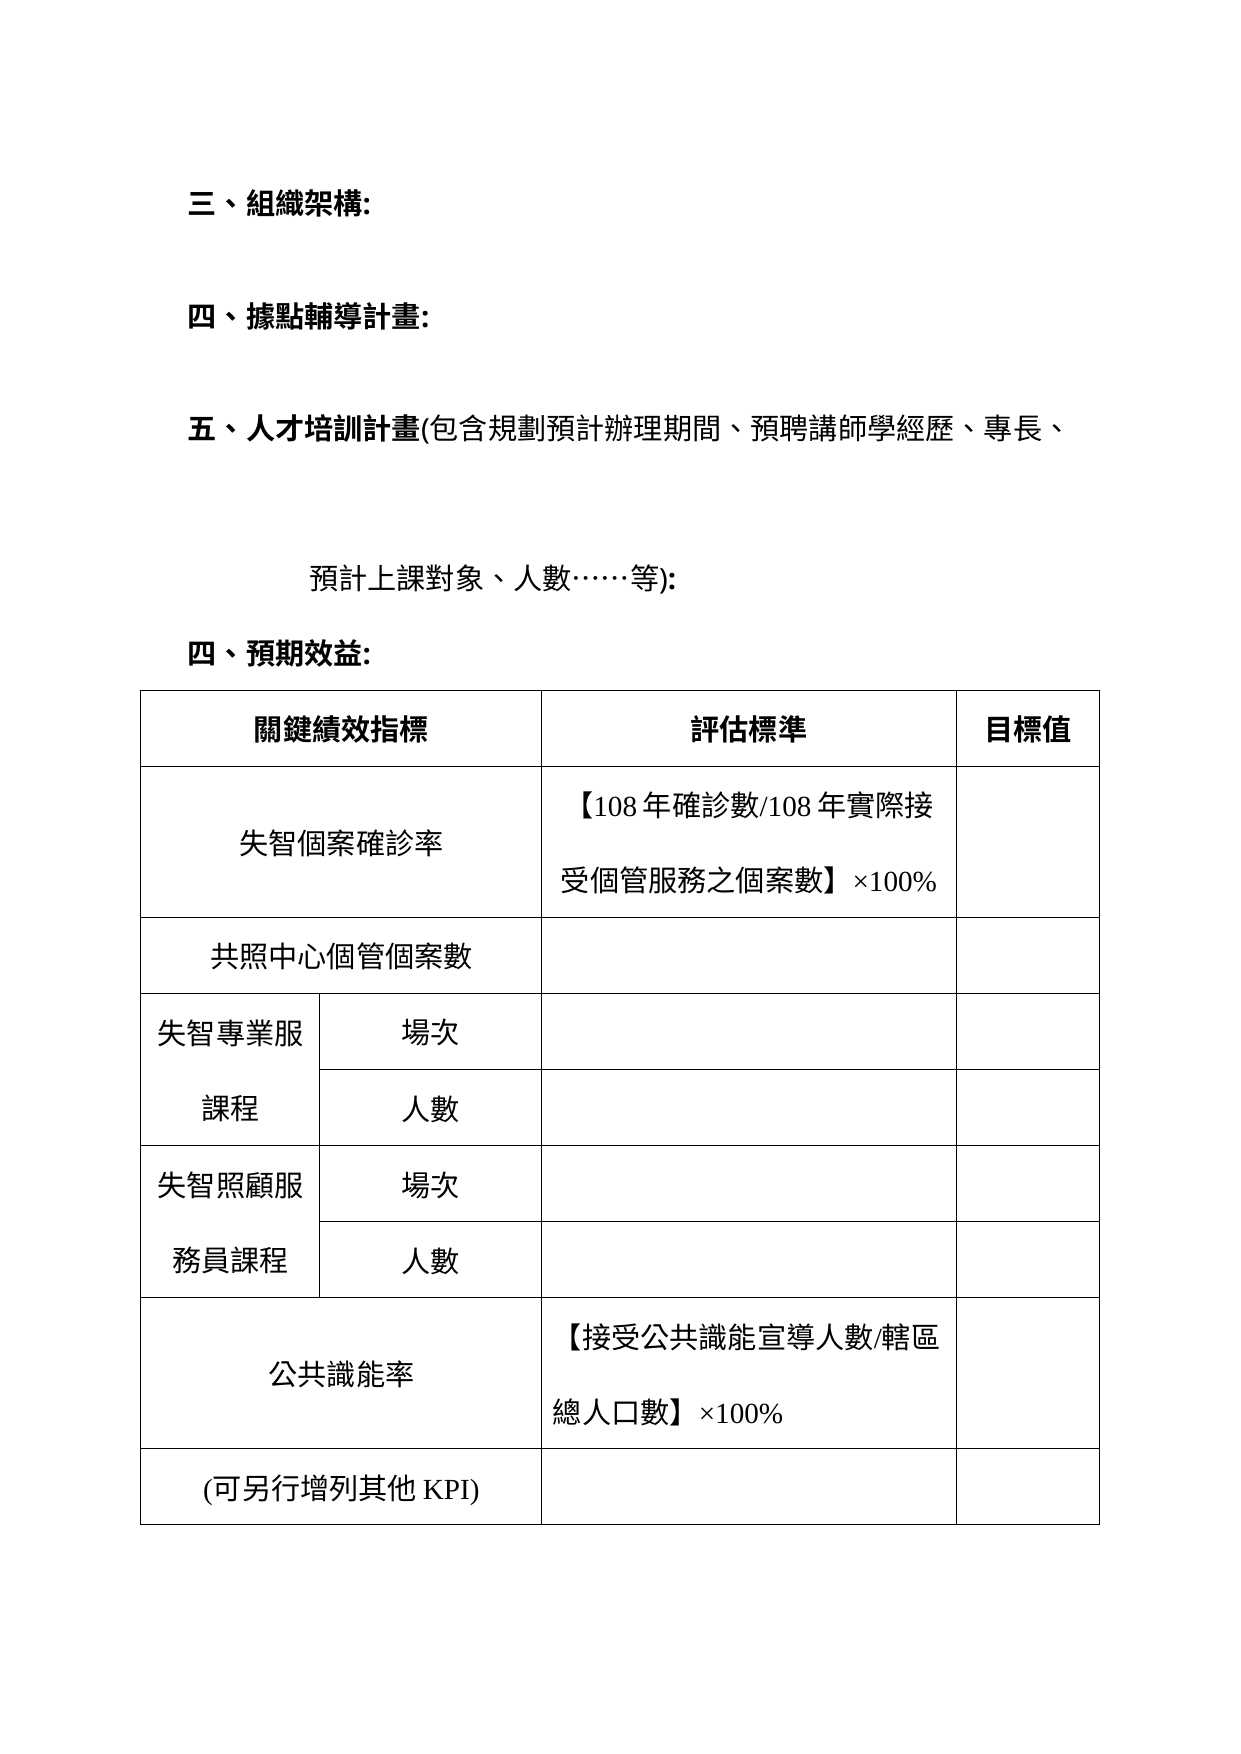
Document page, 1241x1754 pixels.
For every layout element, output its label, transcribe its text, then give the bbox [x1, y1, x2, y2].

table_cell [957, 1449, 1099, 1524]
table_cell [957, 918, 1099, 993]
text 五、人才培訓計畫(包含規劃預計辦理期間、預聘講師學經歷、專長、 [187, 389, 1053, 539]
text 四、據點輔導計畫: [187, 277, 1053, 352]
table_cell 【接受公共識能宣導人數/轄區總人口數】×100% [542, 1298, 956, 1448]
table_cell (可另行增列其他KPI) [141, 1449, 541, 1524]
table_header 目標值 [957, 691, 1099, 766]
table_cell 場次 [320, 994, 541, 1069]
table_cell 人數 [320, 1222, 541, 1297]
table_cell [542, 994, 956, 1069]
table_cell [957, 1222, 1099, 1297]
table_header 評估標準 [542, 691, 956, 766]
table_cell 失智專業服課程 [141, 994, 319, 1145]
table_cell 【108年確診數/108年實際接受個管服務之個案數】×100% [542, 767, 956, 917]
table_cell 失智照顧服 務員課程 [141, 1146, 319, 1297]
table_cell [957, 1146, 1099, 1221]
table_cell 人數 [320, 1070, 541, 1145]
table_header 關鍵績效指標 [141, 691, 541, 766]
table_cell 失智個案確診率 [141, 767, 541, 917]
table_cell [957, 1298, 1099, 1448]
text 四、預期效益: [187, 614, 1053, 689]
table_cell [542, 918, 956, 993]
table_cell [542, 1449, 956, 1524]
text 預計上課對象、人數……等): [187, 539, 1053, 614]
table_cell [957, 767, 1099, 917]
table_cell 公共識能率 [141, 1298, 541, 1448]
table_cell 場次 [320, 1146, 541, 1221]
table_cell [542, 1070, 956, 1145]
table_cell [542, 1222, 956, 1297]
table_cell [542, 1146, 956, 1221]
text 三、組織架構: [187, 164, 1053, 239]
table_cell 共照中心個管個案數 [141, 918, 541, 993]
table_cell [957, 1070, 1099, 1145]
table_cell [957, 994, 1099, 1069]
